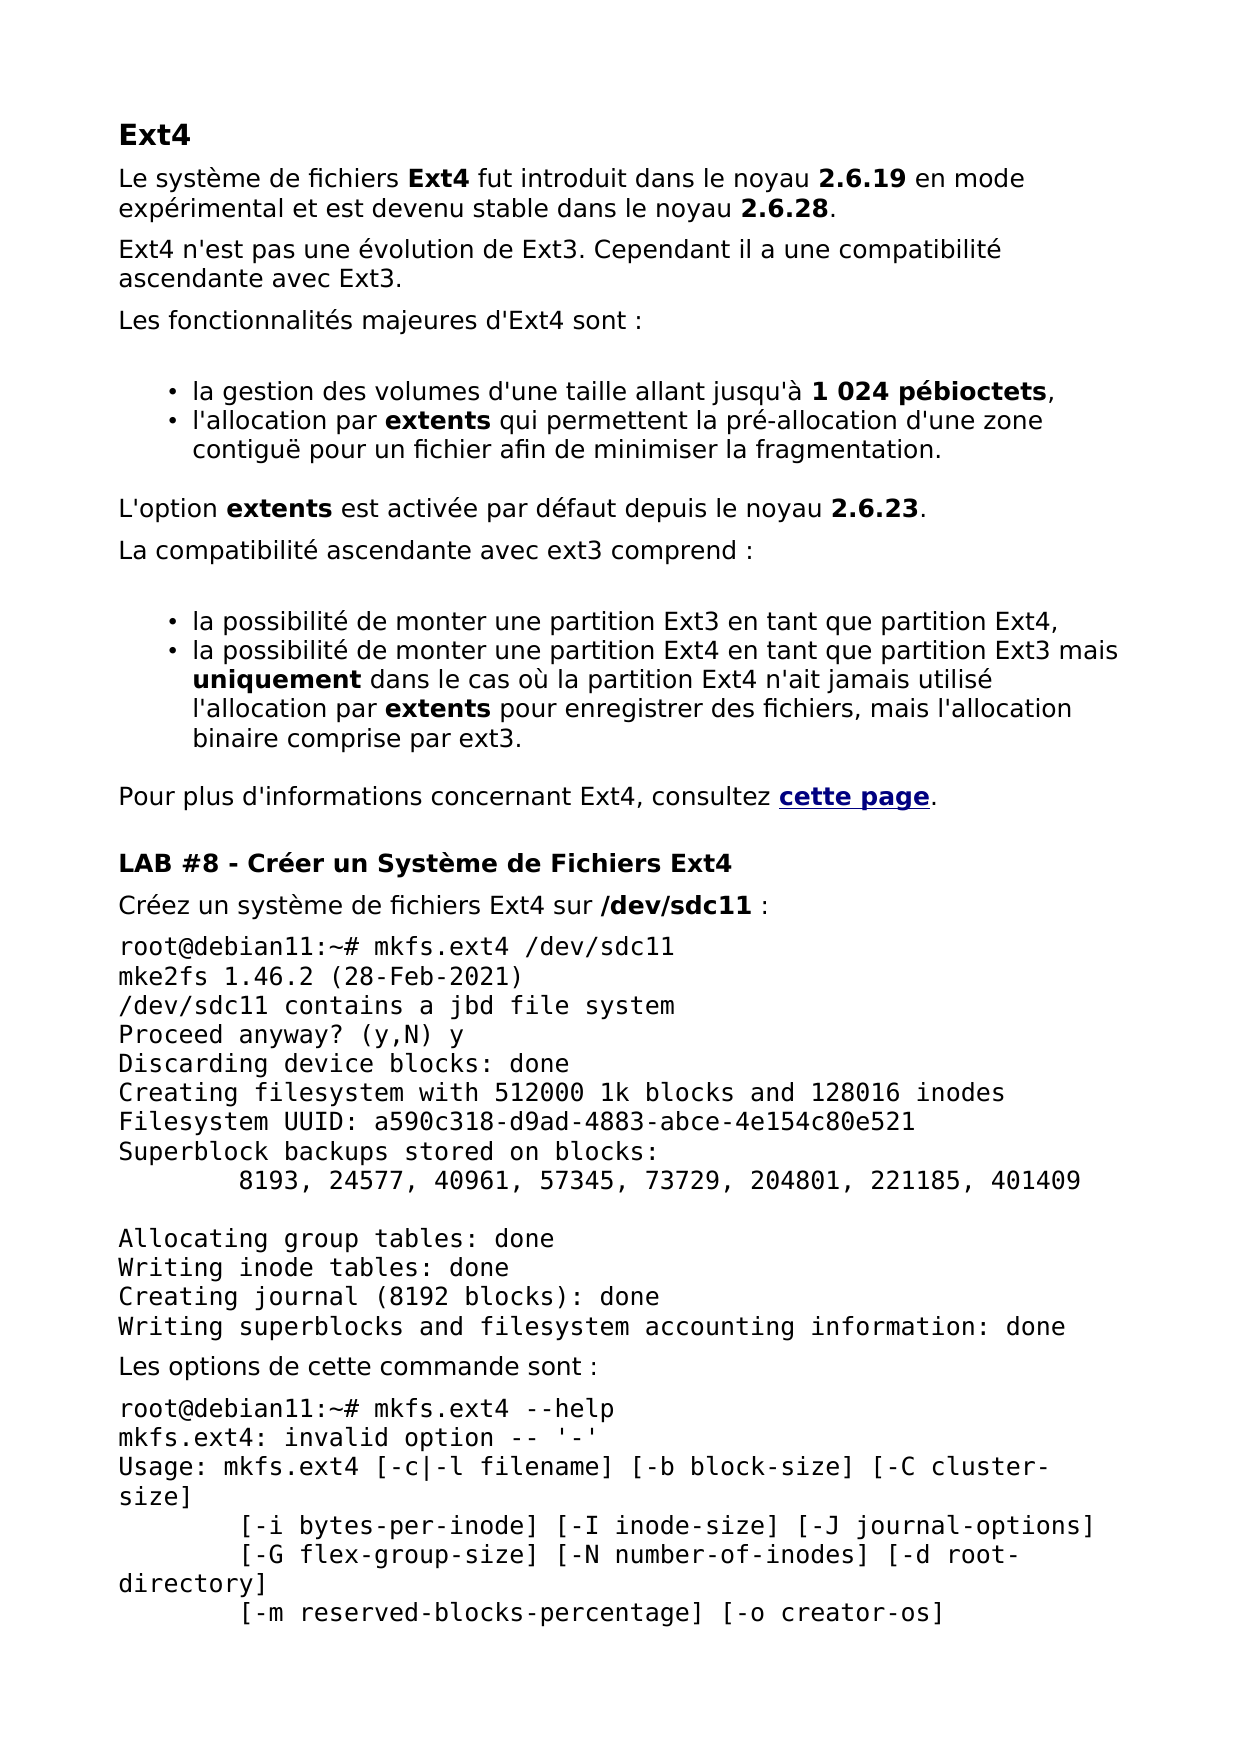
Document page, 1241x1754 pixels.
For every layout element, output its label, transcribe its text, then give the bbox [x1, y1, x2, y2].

list l'allocation par extents qui permettent la pré-allocation d'une zone contiguë pour un fichier afin de minimiser la fragmentation. [177, 407, 1122, 465]
text L'option extents est activée par défaut depuis le noyau 2.6.23. [118, 494, 1122, 523]
list la gestion des volumes d'une taille allant jusqu'à 1 024 pébioctets, [177, 377, 1122, 407]
text root@debian11:~# mkfs.ext4 --help mkfs.ext4: invalid option -- '-' Usage: mkfs.ext4 [-c|-l filename] [-b block-size] [-C cluster-size] [-i bytes-per-inode] [-I inode-size] [-J journal-options] [-G flex-group-size] [-N number-of-inodes] [-d root-directory] [-m reserved-blocks-percentage] [-o creator-os] [118, 1394, 1122, 1628]
list la possibilité de monter une partition Ext3 en tant que partition Ext4, [177, 607, 1122, 636]
list la possibilité de monter une partition Ext4 en tant que partition Ext3 mais uniquement dans le cas où la partition Ext4 n'ait jamais utilisé l'allocation par extents pour enregistrer des fichiers, mais l'allocation binaire comprise par ext3. [177, 636, 1122, 753]
text Ext4 n'est pas une évolution de Ext3. Cependant il a une compatibilité ascendante avec Ext3. [118, 235, 1122, 294]
text La compatibilité ascendante avec ext3 comprend : [118, 536, 1122, 565]
subtitle LAB #8 - Créer un Système de Fichiers Ext4 [118, 849, 1122, 878]
text Les options de cette commande sont : [118, 1353, 1122, 1382]
text Le système de fichiers Ext4 fut introduit dans le noyau 2.6.19 en mode expérimental et est devenu stable dans le noyau 2.6.28. [118, 164, 1122, 223]
text Les fonctionnalités majeures d'Ext4 sont : [118, 306, 1122, 335]
text Pour plus d'informations concernant Ext4, consultez cette page. [118, 782, 1122, 812]
subtitle Ext4 [118, 118, 1122, 152]
text Créez un système de fichiers Ext4 sur /dev/sdc11 : [118, 891, 1122, 920]
text root@debian11:~# mkfs.ext4 /dev/sdc11 mke2fs 1.46.2 (28-Feb-2021) /dev/sdc11 contains a jbd file system Proceed anyway? (y,N) y Discarding device blocks: done Creating filesystem with 512000 1k blocks and 128016 inodes Filesystem UUID: a590c318-d9ad-4883-abce-4e154c80e521 Superblock backups stored on blocks: 8193, 24577, 40961, 57345, 73729, 204801, 221185, 401409 Allocating group tables: done Writing inode tables: done Creating journal (8192 blocks): done Writing superblocks and filesystem accounting information: done [118, 932, 1122, 1341]
